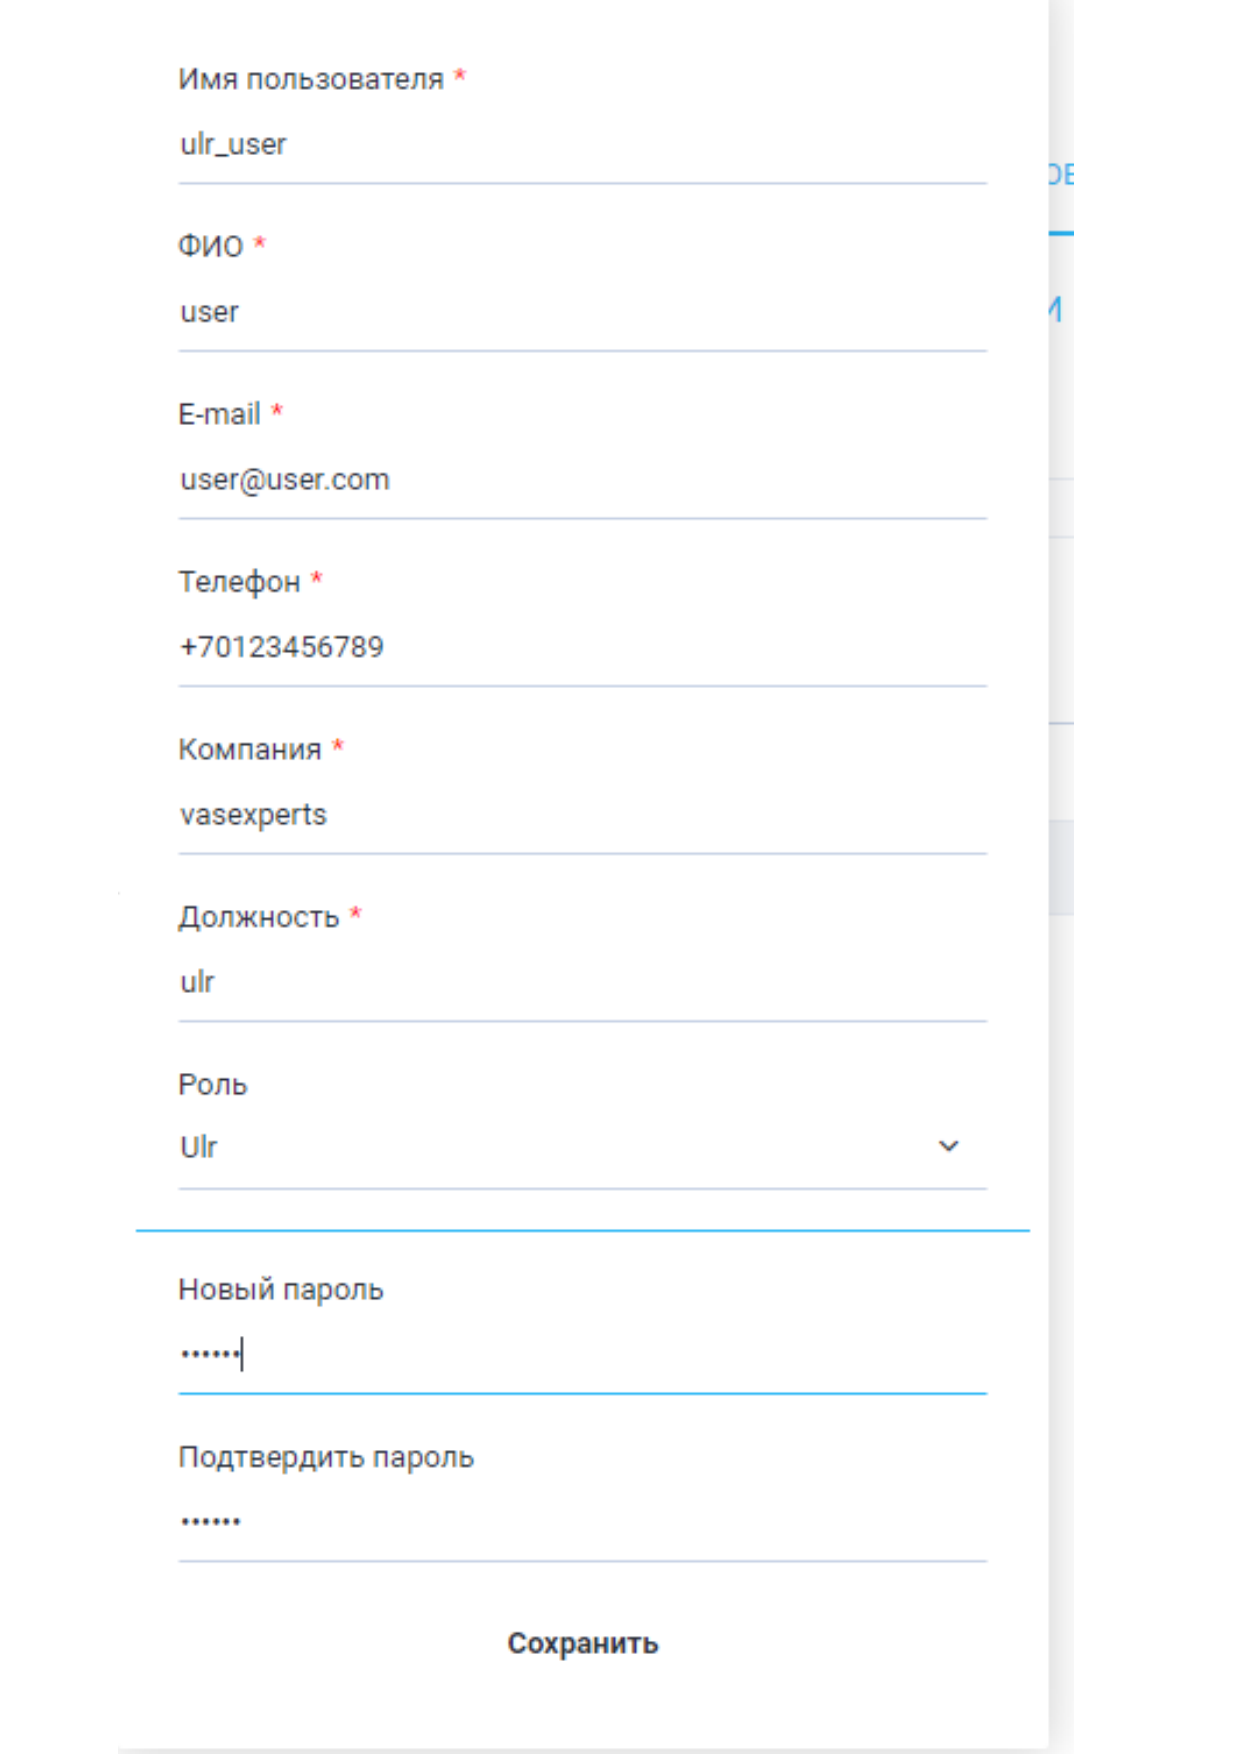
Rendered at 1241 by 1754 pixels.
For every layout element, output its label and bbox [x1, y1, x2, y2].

picture [118, 0, 1074, 1754]
